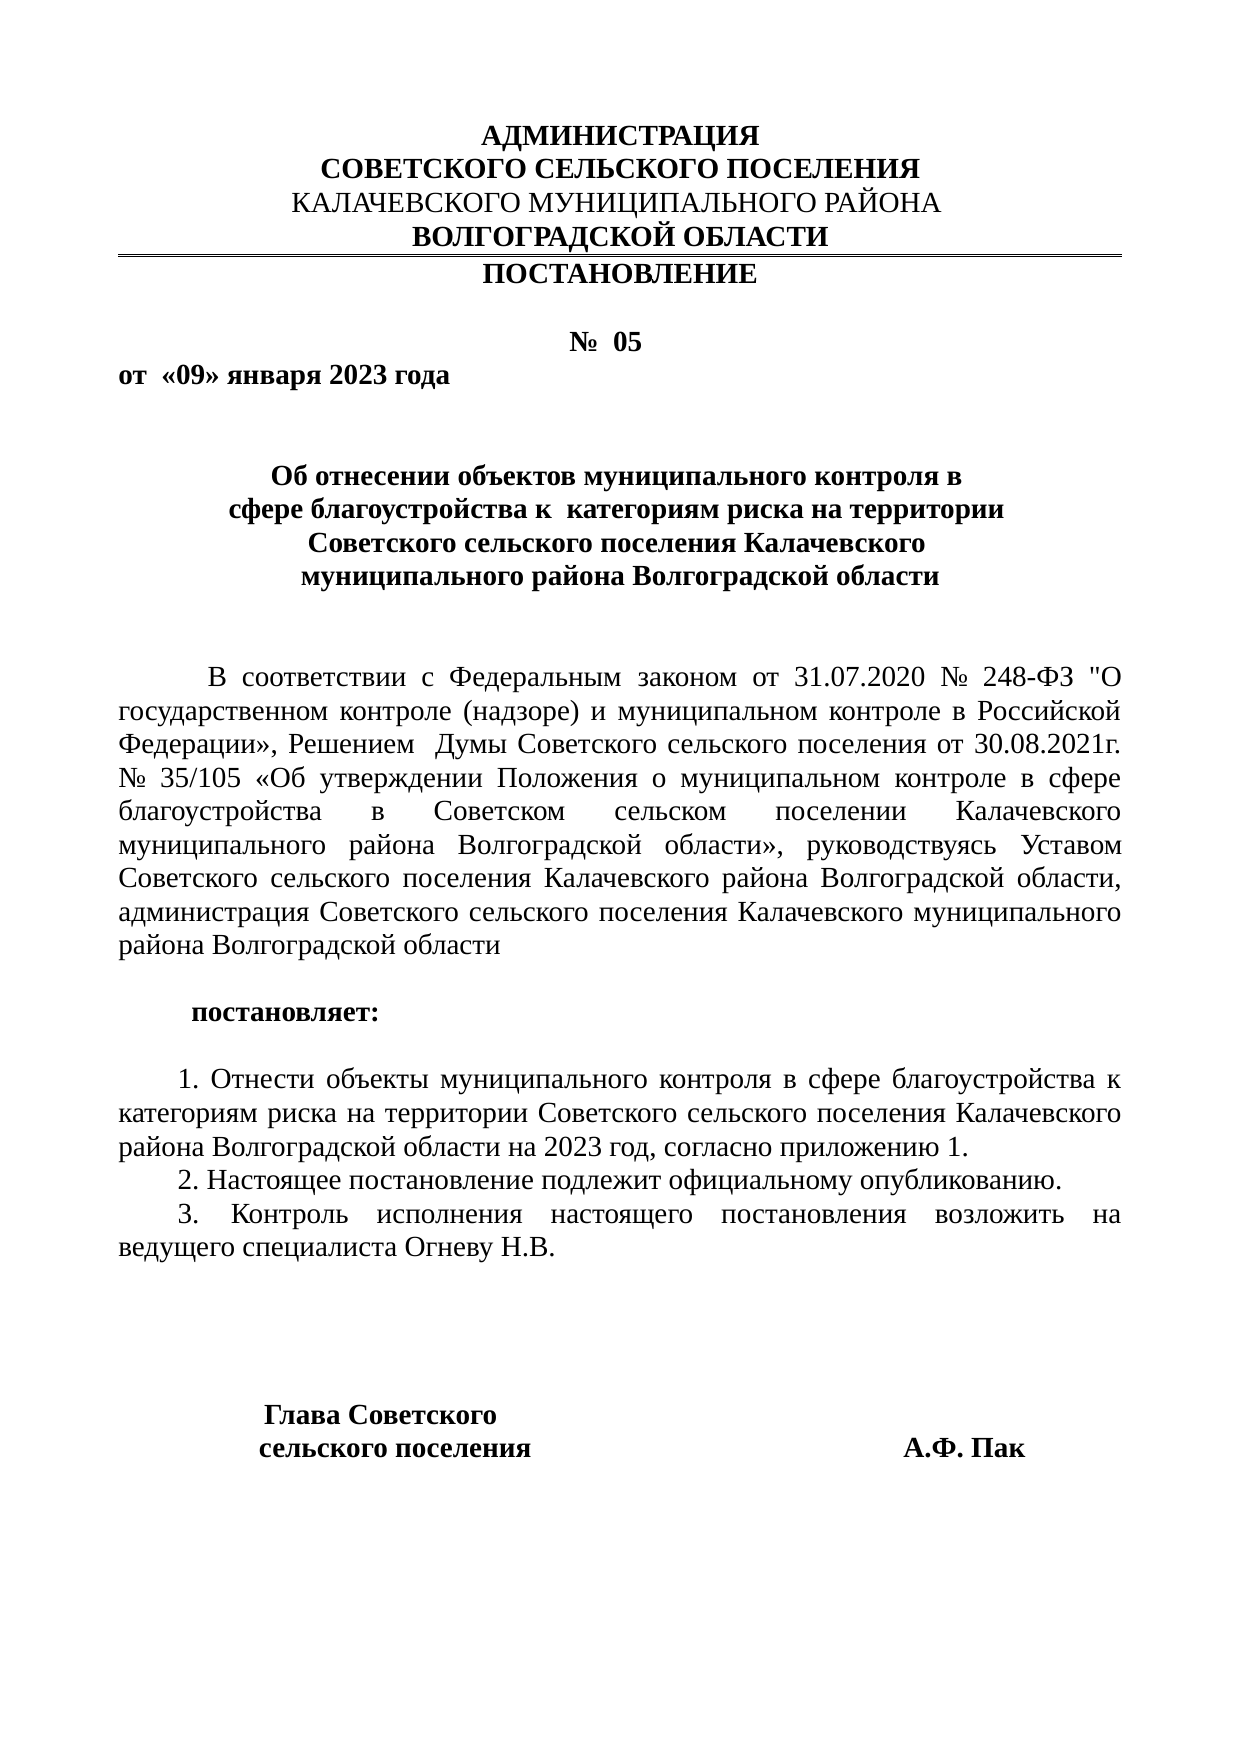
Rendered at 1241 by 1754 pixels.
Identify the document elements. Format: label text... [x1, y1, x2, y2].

text от «09» января 2023 года [118, 357, 1122, 391]
text КАЛАЧЕВСКОГО МУНИЦИПАЛЬНОГО РАЙОНА [118, 185, 1122, 219]
text В соответствии с Федеральным законом от 31.07.2020 № 248-ФЗ "О государственном контроле (надзоре) и муниципальном контроле в Российской Федерации», Решением Думы Советского сельского поселения от 30.08.2021г. № 35/105 «Об утверждении Положения о муниципальном контроле в сфере благоустройства в Советском сельском поселении Калачевского муниципального района Волгоградской области», руководствуясь Уставом Советского сельского поселения Калачевского района Волгоградской области, администрация Советского сельского поселения Калачевского муниципального района Волгоградской области [118, 659, 1122, 961]
text ПОСТАНОВЛЕНИЕ [118, 257, 1122, 290]
text АДМИНИСТРАЦИЯ [118, 118, 1122, 152]
text постановляет: [118, 994, 1122, 1028]
text муниципального района Волгоградской области [118, 558, 1122, 592]
text Глава Советского [118, 1397, 1122, 1431]
text Советского сельского поселения Калачевского [118, 525, 1122, 558]
list Контроль исполнения настоящего постановления возложить на ведущего специалиста Огневу Н.В. [118, 1196, 1122, 1263]
text 1. Отнести объекты муниципального контроля в сфере благоустройства к категориям риска на территории Советского сельского поселения Калачевского района Волгоградской области на 2023 год, согласно приложению 1. [118, 1062, 1122, 1162]
text сельского поселения А.Ф. Пак [118, 1431, 1122, 1464]
text сфере благоустройства к категориям риска на территории [118, 491, 1122, 525]
text Об отнесении объектов муниципального контроля в [118, 458, 1122, 491]
text № 05 [118, 324, 1122, 357]
text ВОЛГОГРАДСКОЙ ОБЛАСТИ [118, 219, 1122, 254]
text СОВЕТСКОГО СЕЛЬСКОГО ПОСЕЛЕНИЯ [118, 152, 1122, 185]
text 2. Настоящее постановление подлежит официальному опубликованию. [118, 1162, 1122, 1196]
